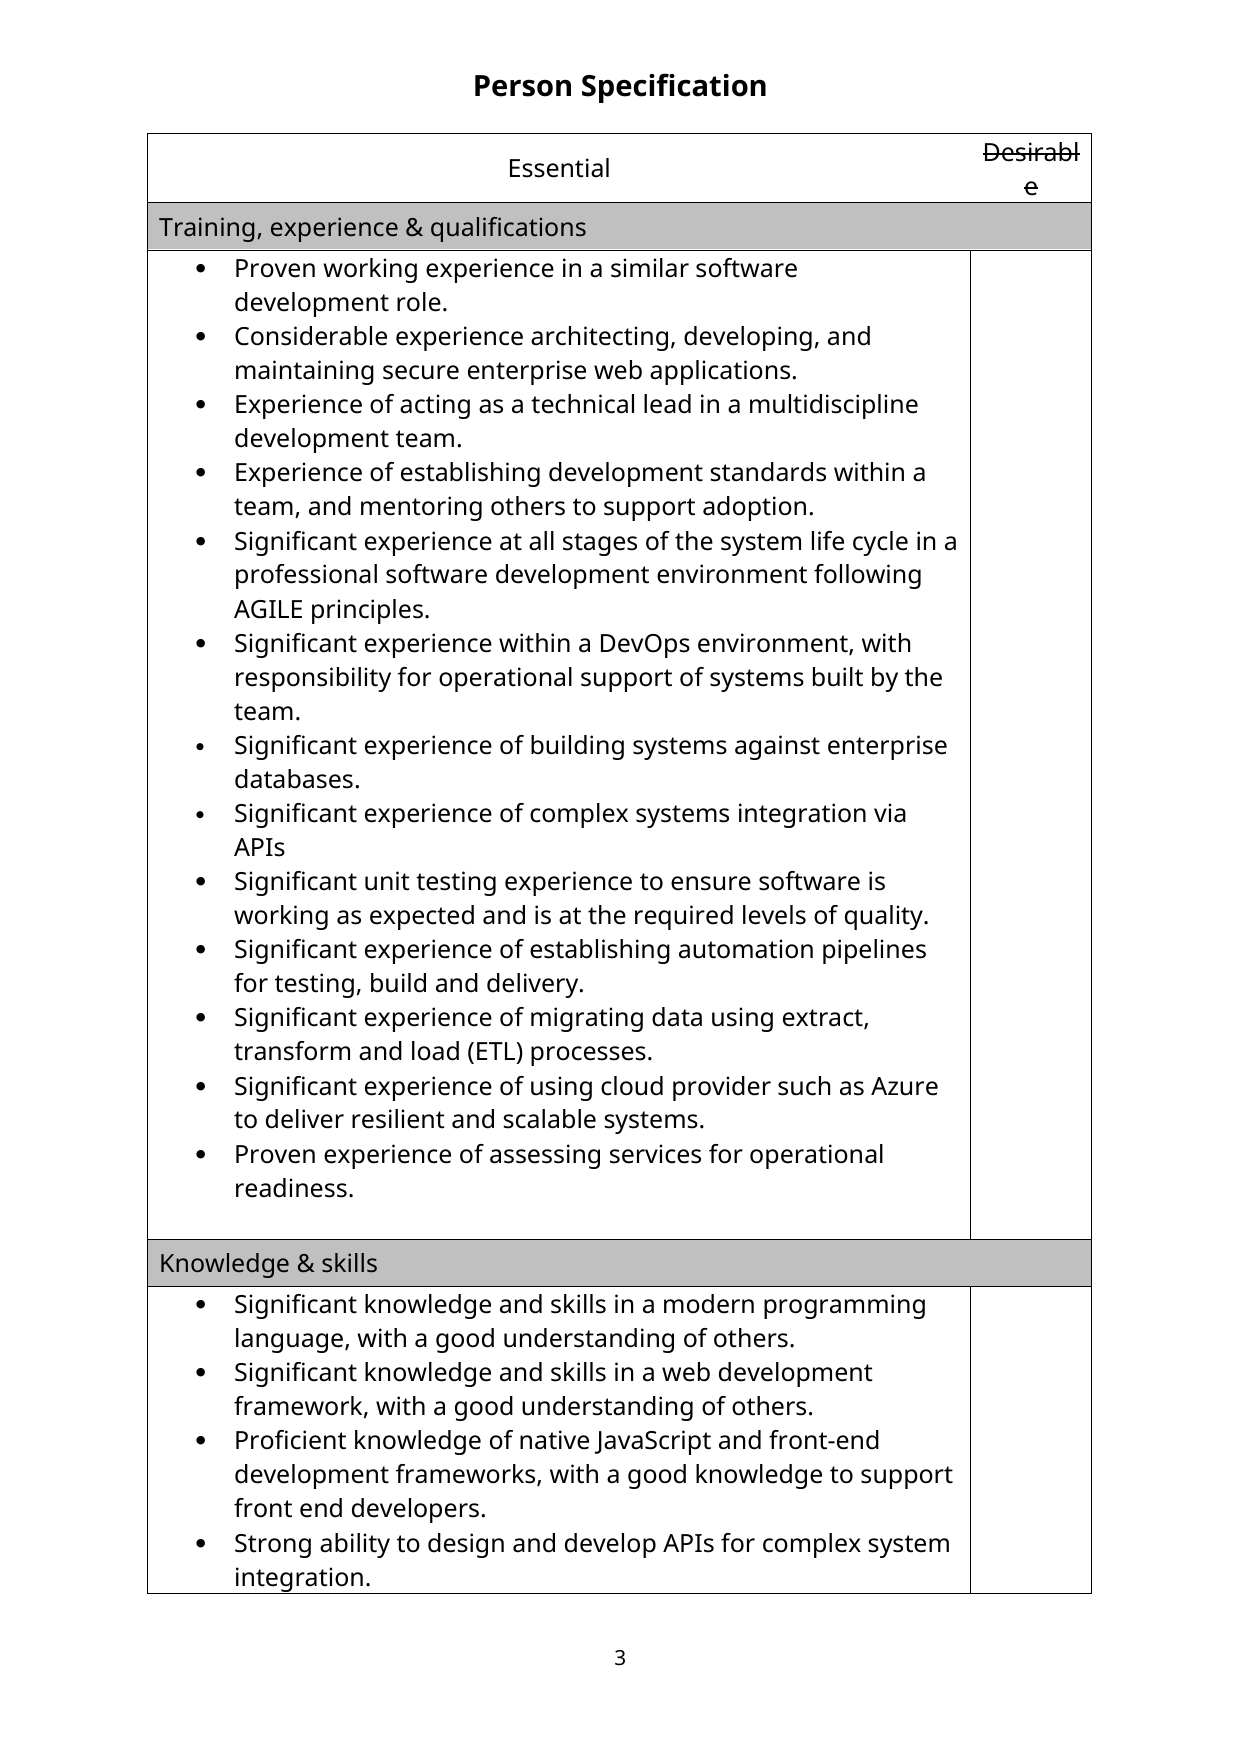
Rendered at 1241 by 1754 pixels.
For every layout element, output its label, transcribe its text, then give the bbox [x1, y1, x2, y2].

table_cell Training, experience & qualifications [148, 203, 970, 249]
table_cell [971, 251, 1091, 1238]
table_header Desirable [970, 134, 1091, 202]
table_cell [970, 203, 1091, 249]
table_cell Proven working experience in a similar software development role. Considerable experience architecting, developing, and maintaining secure enterprise web applications. Experience of acting as a technical lead in a multidiscipline development team. Experience of establishing development standards within a team, and mentoring others to support adoption. Significant experience at all stages of the system life cycle in a professional software development environment following AGILE principles. Significant experience within a DevOps environment, with responsibility for operational support of systems built by the team. Significant experience of building systems against enterprise databases. Significant experience of complex systems integration via APIs Significant unit testing experience to ensure software is working as expected and is at the required levels of quality. Significant experience of establishing automation pipelines for testing, build and delivery. Significant experience of migrating data using extract, transform and load (ETL) processes. Significant experience of using cloud provider such as Azure to deliver resilient and scalable systems. Proven experience of assessing services for operational readiness. [148, 251, 970, 1238]
table_cell [971, 1287, 1091, 1593]
table_cell Knowledge & skills [148, 1240, 970, 1286]
table_cell [970, 1240, 1091, 1286]
table_header Essential [148, 134, 970, 202]
text Person Specification [133, 65, 1107, 105]
table_cell Significant knowledge and skills in a modern programming language, with a good understanding of others. Significant knowledge and skills in a web development framework, with a good understanding of others. Proficient knowledge of native JavaScript and front-end development frameworks, with a good knowledge to support front end developers. Strong ability to design and develop APIs for complex system integration. Significant knowledge and skills using SQL against at least one of the major SQL based database products. Strong ability to effectively mentor and coach junior member of the team on technical matters. Strong knowledge of mitigating security vulnerabilities such as those highlighted by OWASP. Significant knowledge of configuring web servers or reverse proxies. A good working knowledge of how to contribute improvements in AGILE processes for effective software development. Expert at using Git source control within a team and defining standards to control software into release. Strong working knowledge of authoring automation pipelines such as Azure Pipelines or GitHub Actions. Be able to work with stakeholders during delivery to meet requirements and manage expectations. [148, 1287, 970, 1593]
